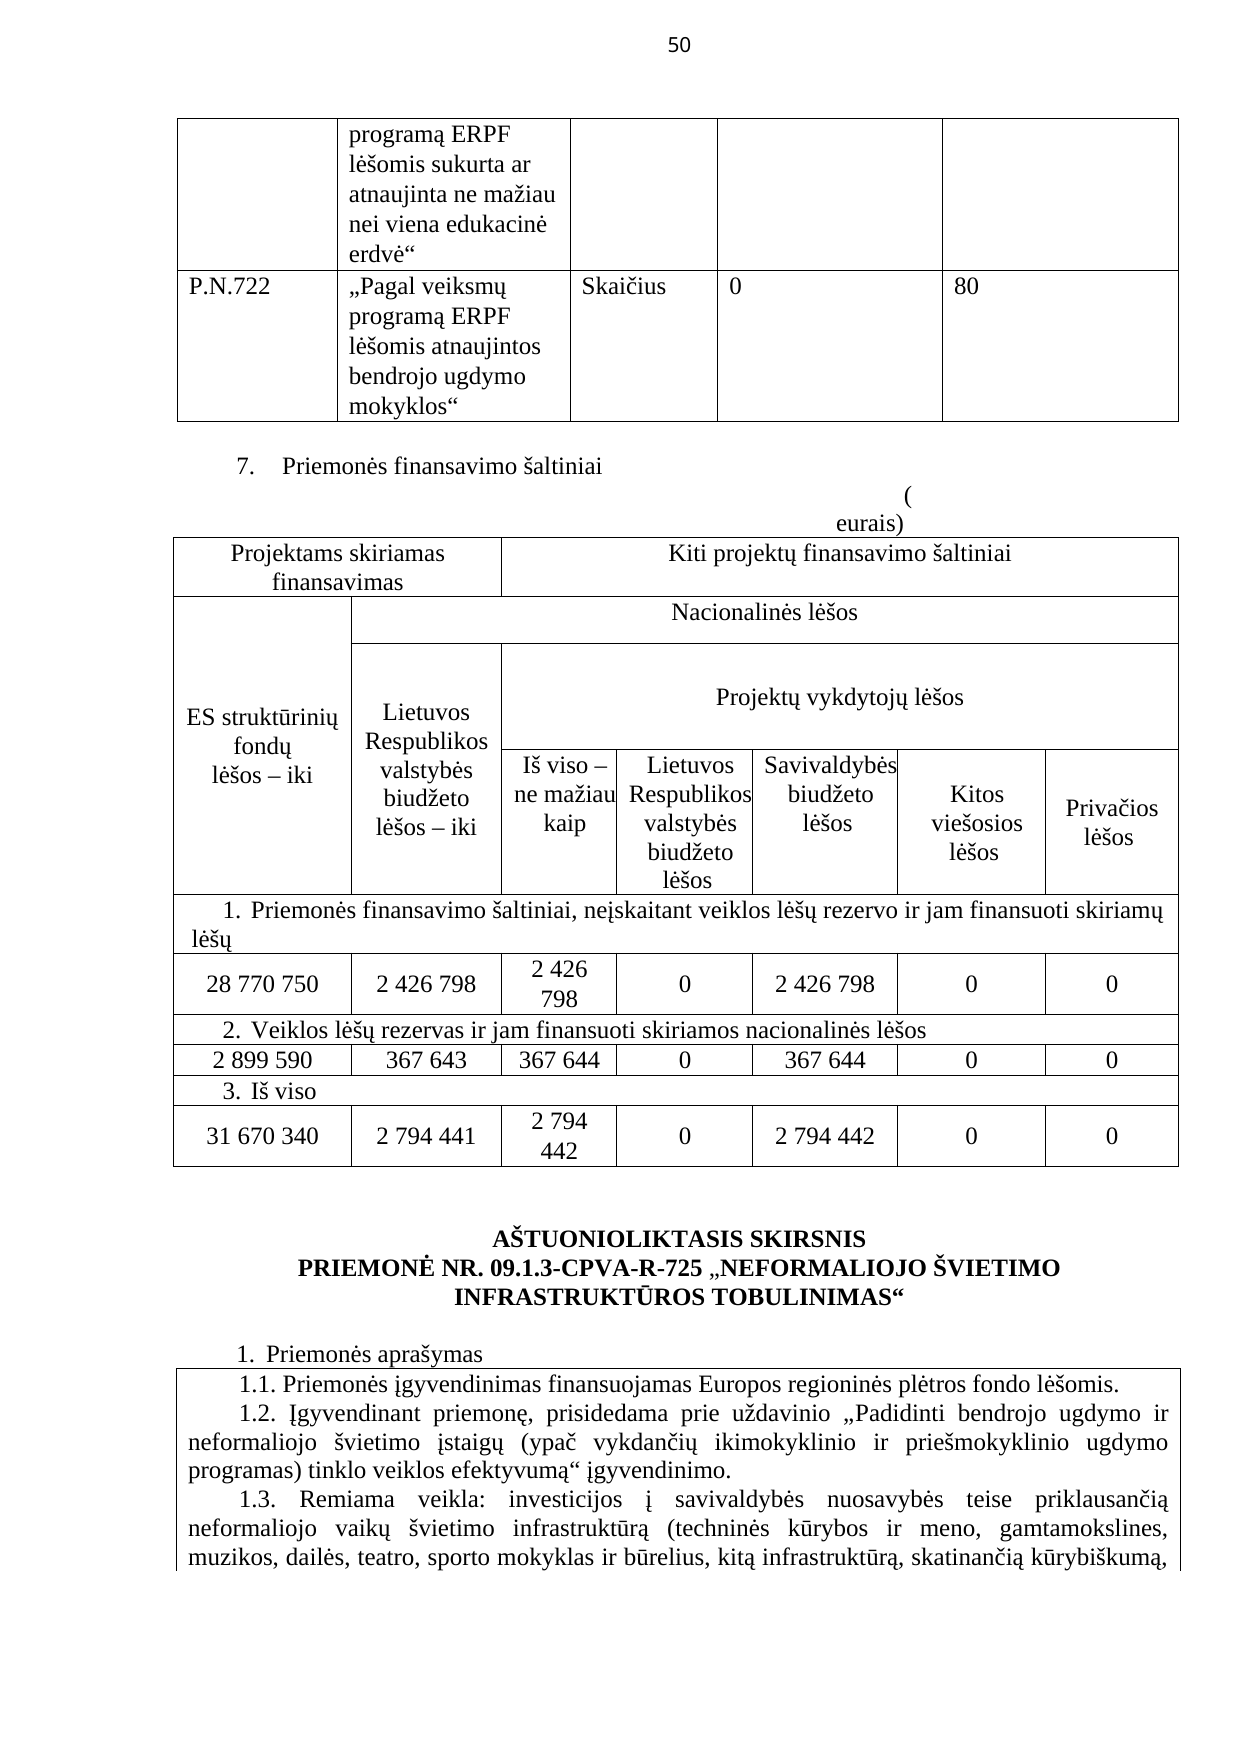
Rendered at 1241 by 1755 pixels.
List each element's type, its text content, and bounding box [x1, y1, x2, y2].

table_cell 0 [617, 954, 752, 1014]
table_cell 1. Priemonės finansavimo šaltiniai, neįskaitant veiklos lėšų rezervo ir jam finansuoti skiriamų lėšų [174, 895, 1178, 953]
table_cell 80 [943, 271, 1178, 421]
table_cell 0 [1046, 1045, 1178, 1075]
table_cell Iš viso – ne mažiau kaip [502, 750, 616, 894]
table_cell 2. Veiklos lėšų rezervas ir jam finansuoti skiriamos nacionalinės lėšos [174, 1015, 1178, 1044]
table_cell 2 899 590 [174, 1045, 351, 1075]
table_cell 367 644 [753, 1045, 897, 1075]
text 7. Priemonės finansavimo šaltiniai [236, 451, 1181, 480]
table_header Projektams skiriamas finansavimas [174, 538, 501, 596]
table_cell 2 794 442 [502, 1106, 616, 1166]
table_cell Lietuvos Respublikos valstybės biudžeto lėšos – iki [352, 644, 501, 894]
table_cell „Pagal veiksmų programą ERPF lėšomis atnaujintos bendrojo ugdymo mokyklos“ [338, 271, 570, 421]
table_cell 0 [1046, 954, 1178, 1014]
table_cell Savivaldybės biudžeto lėšos [753, 750, 897, 894]
table_cell Projektų vykdytojų lėšos [502, 644, 1178, 749]
table_cell [178, 119, 337, 270]
table_header Kiti projektų finansavimo šaltiniai [502, 538, 1178, 596]
table_cell P.N.722 [178, 271, 337, 421]
table_cell Lietuvos Respublikos valstybės biudžeto lėšos [617, 750, 752, 894]
table_cell 0 [617, 1045, 752, 1075]
text AŠTUONIOLIKTASIS SKIRSNIS [177, 1224, 1181, 1253]
table_cell Privačios lėšos [1046, 750, 1178, 894]
table_cell 3. Iš viso [174, 1076, 1178, 1105]
table_cell 1.3. Remiama veikla: investicijos į savivaldybės nuosavybės teise priklausančią neformaliojo vaikų švietimo infrastruktūrą (techninės kūrybos ir meno, gamtamokslines, muzikos, dailės, teatro, sporto mokyklas ir būrelius, kitą infrastruktūrą, skatinančią kūrybiškumą, [177, 1484, 1180, 1571]
table_cell 2 426 798 [753, 954, 897, 1014]
table_cell 0 [898, 954, 1045, 1014]
table_cell Kitos viešosios lėšos [898, 750, 1045, 894]
table_cell 0 [617, 1106, 752, 1166]
table_cell 31 670 340 [174, 1106, 351, 1166]
table_cell Nacionalinės lėšos [352, 597, 1178, 643]
table_cell 0 [898, 1045, 1045, 1075]
table_cell 2 426 798 [352, 954, 501, 1014]
table_cell 0 [718, 271, 942, 421]
table_cell Skaičius [571, 271, 717, 421]
table_header 1.1. Priemonės įgyvendinimas finansuojamas Europos regioninės plėtros fondo lėšomis. [177, 1369, 1180, 1398]
text 1. Priemonės aprašymas [236, 1339, 1181, 1368]
table_cell [718, 119, 942, 270]
table_cell programą ERPF lėšomis sukurta ar atnaujinta ne mažiau nei viena edukacinė erdvė“ [338, 119, 570, 270]
table_cell ES struktūrinių fondų lėšos – iki [174, 597, 351, 894]
table_cell 1.2. Įgyvendinant priemonę, prisidedama prie uždavinio „Padidinti bendrojo ugdymo ir neformaliojo švietimo įstaigų (ypač vykdančių ikimokyklinio ir priešmokyklinio ugdymo programas) tinklo veiklos efektyvumą“ įgyvendinimo. [177, 1398, 1180, 1484]
table_cell 2 794 441 [352, 1106, 501, 1166]
table_cell [571, 119, 717, 270]
text (eurais) [177, 480, 904, 537]
table_cell 2 794 442 [753, 1106, 897, 1166]
table_cell 0 [1046, 1106, 1178, 1166]
table_cell 367 643 [352, 1045, 501, 1075]
table_cell [943, 119, 1178, 270]
table_cell 28 770 750 [174, 954, 351, 1014]
table_cell 367 644 [502, 1045, 616, 1075]
text PRIEMONĖ NR. 09.1.3-CPVA-R-725 „NEFORMALIOJO ŠVIETIMO INFRASTRUKTŪROS TOBULINIMAS“ [177, 1253, 1181, 1311]
table_cell 0 [898, 1106, 1045, 1166]
table_cell 2 426 798 [502, 954, 616, 1014]
